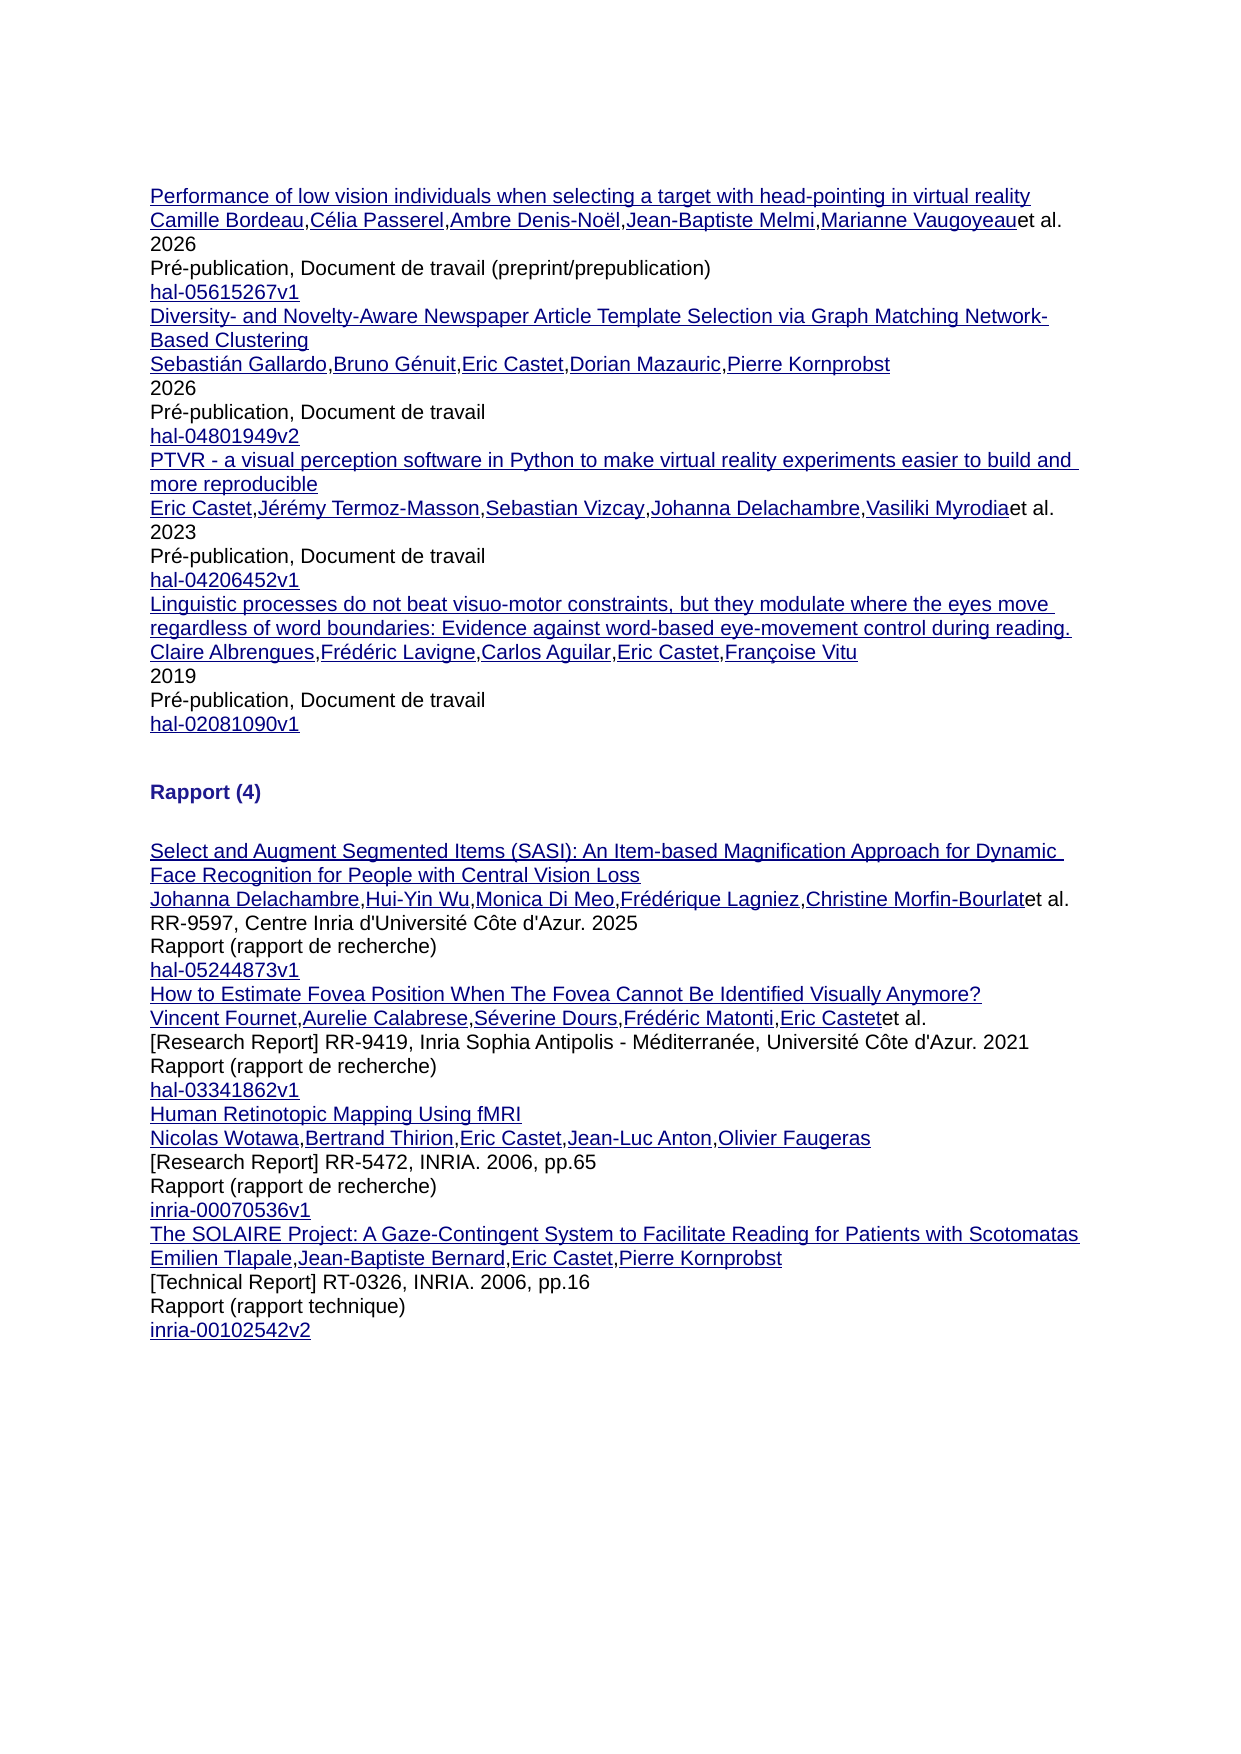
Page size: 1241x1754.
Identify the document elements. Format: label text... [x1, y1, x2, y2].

table_cell Human Retinotopic Mapping Using fMRI Nicolas Wotawa,Bertrand Thirion,Eric Castet,Jean-Luc Anton,Olivier Faugeras [Research Report] RR-5472, INRIA. 2006, pp.65 Rapport (rapport de recherche) inria-00070536v1 [150, 1102, 1090, 1222]
table_header Select and Augment Segmented Items (SASI): An Item-based Magnification Approach for Dynamic Face Recognition for People with Central Vision Loss Johanna Delachambre,Hui-Yin Wu,Monica Di Meo,Frédérique Lagniez,Christine Morfin-Bourlatet al. RR-9597, Centre Inria d'Université Côte d'Azur. 2025 Rapport (rapport de recherche) hal-05244873v1 [150, 839, 1090, 982]
table_cell Diversity- and Novelty-Aware Newspaper Article Template Selection via Graph Matching Network-Based Clustering Sebastián Gallardo,Bruno Génuit,Eric Castet,Dorian Mazauric,Pierre Kornprobst 2026 Pré-publication, Document de travail hal-04801949v2 [150, 304, 1090, 448]
subtitle Rapport (4) [150, 780, 1090, 804]
table_cell PTVR - a visual perception software in Python to make virtual reality experiments easier to build and more reproducible Eric Castet,Jérémy Termoz-Masson,Sebastian Vizcay,Johanna Delachambre,Vasiliki Myrodiaet al. 2023 Pré-publication, Document de travail hal-04206452v1 [150, 448, 1090, 592]
table_cell How to Estimate Fovea Position When The Fovea Cannot Be Identified Visually Anymore? Vincent Fournet,Aurelie Calabrese,Séverine Dours,Frédéric Matonti,Eric Castetet al. [Research Report] RR-9419, Inria Sophia Antipolis - Méditerranée, Université Côte d'Azur. 2021 Rapport (rapport de recherche) hal-03341862v1 [150, 982, 1090, 1102]
table_cell The SOLAIRE Project: A Gaze-Contingent System to Facilitate Reading for Patients with Scotomatas Emilien Tlapale,Jean-Baptiste Bernard,Eric Castet,Pierre Kornprobst [Technical Report] RT-0326, INRIA. 2006, pp.16 Rapport (rapport technique) inria-00102542v2 [150, 1222, 1090, 1342]
table_header Performance of low vision individuals when selecting a target with head-pointing in virtual reality Camille Bordeau,Célia Passerel,Ambre Denis-Noël,Jean-Baptiste Melmi,Marianne Vaugoyeauet al. 2026 Pré-publication, Document de travail (preprint/prepublication) hal-05615267v1 [150, 184, 1090, 304]
table_cell Linguistic processes do not beat visuo-motor constraints, but they modulate where the eyes move regardless of word boundaries: Evidence against word-based eye-movement control during reading. Claire Albrengues,Frédéric Lavigne,Carlos Aguilar,Eric Castet,Françoise Vitu 2019 Pré-publication, Document de travail hal-02081090v1 [150, 592, 1090, 735]
